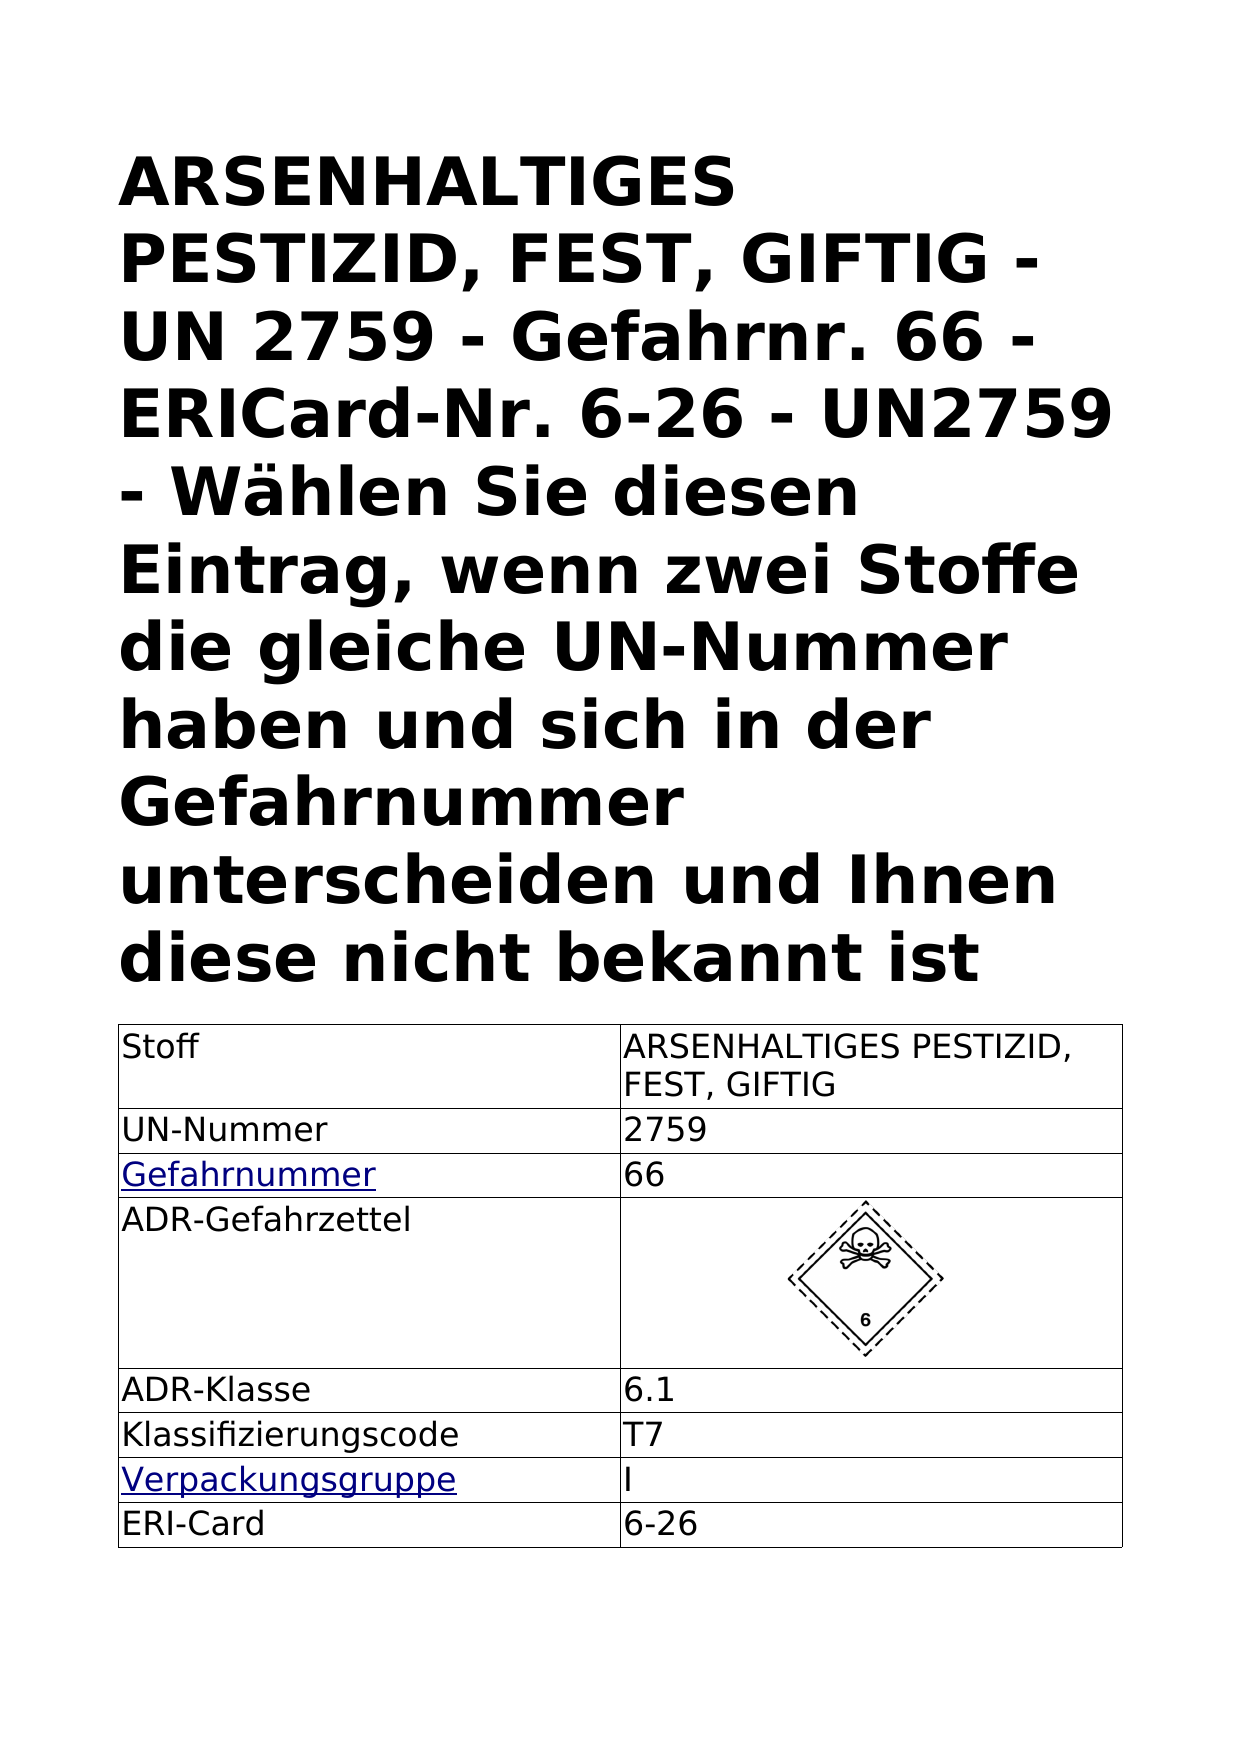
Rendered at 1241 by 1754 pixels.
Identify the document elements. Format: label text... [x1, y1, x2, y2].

table_cell 6-26 [621, 1503, 1122, 1547]
table_cell ERI-Card [119, 1503, 620, 1547]
table_cell UN-Nummer [119, 1109, 620, 1152]
table_cell [621, 1198, 1122, 1367]
table_cell ADR-Gefahrzettel [119, 1198, 620, 1367]
picture [787, 1200, 944, 1357]
table_cell ADR-Klasse [119, 1369, 620, 1412]
table_cell Gefahrnummer [119, 1154, 620, 1197]
subtitle ARSENHALTIGES PESTIZID, FEST, GIFTIG - UN 2759 - Gefahrnr. 66 - ERICard-Nr. 6-26 - UN2759 - Wählen Sie diesen Eintrag, wenn zwei Stoffe die gleiche UN-Nummer haben und sich in der Gefahrnummer unterscheiden und Ihnen diese nicht bekannt ist [118, 143, 1122, 997]
table_cell T7 [621, 1413, 1122, 1457]
table_cell 66 [621, 1154, 1122, 1197]
table_cell Verpackungsgruppe [119, 1458, 620, 1502]
table_header ARSENHALTIGES PESTIZID, FEST, GIFTIG [621, 1025, 1122, 1108]
table_cell I [621, 1458, 1122, 1502]
table_cell Klassifizierungscode [119, 1413, 620, 1457]
table_header Stoff [119, 1025, 620, 1108]
table_cell 6.1 [621, 1369, 1122, 1412]
table_cell 2759 [621, 1109, 1122, 1152]
